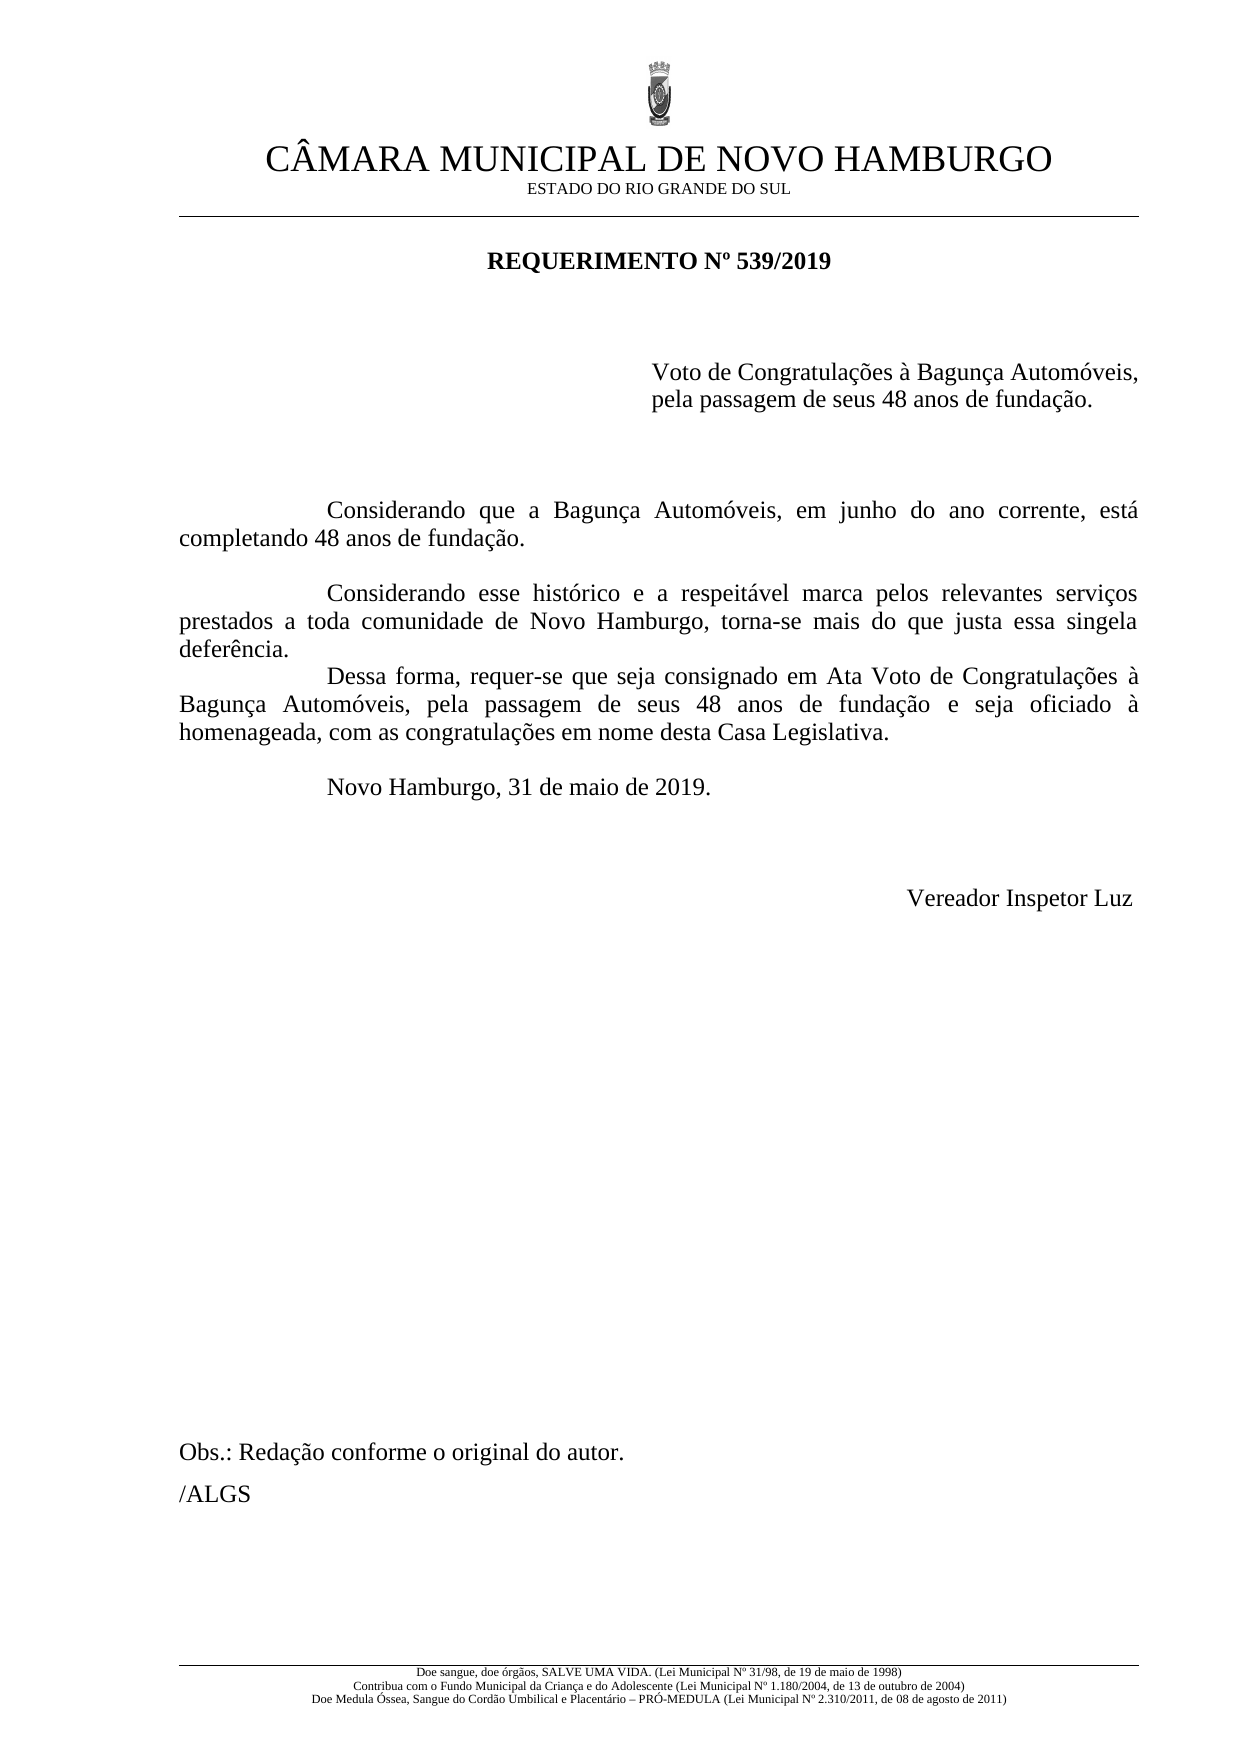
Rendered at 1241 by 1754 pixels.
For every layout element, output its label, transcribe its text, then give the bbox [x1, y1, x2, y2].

text /ALGS [179, 1480, 1139, 1507]
text Obs.: Redação conforme o original do autor. [179, 1438, 1139, 1466]
text Dessa forma, requer-se que seja consignado em Ata Voto de Congratulações à Bagunça Automóveis, pela passagem de seus 48 anos de fundação e seja oficiado à homenageada, com as congratulações em nome desta Casa Legislativa. [179, 662, 1139, 746]
text REQUERIMENTO Nº 539/2019 [179, 247, 1139, 274]
text Voto de Congratulações à Bagunça Automóveis, pela passagem de seus 48 anos de fundação. [651, 358, 1139, 413]
text Vereador Inspetor Luz [179, 884, 1139, 912]
text Considerando que a Bagunça Automóveis, em junho do ano corrente, está completando 48 anos de fundação. [179, 496, 1139, 552]
text Novo Hamburgo, 31 de maio de 2019. [179, 773, 1139, 801]
text Considerando esse histórico e a respeitável marca pelos relevantes serviços prestados a toda comunidade de Novo Hamburgo, torna-se mais do que justa essa singela deferência. [179, 579, 1139, 662]
